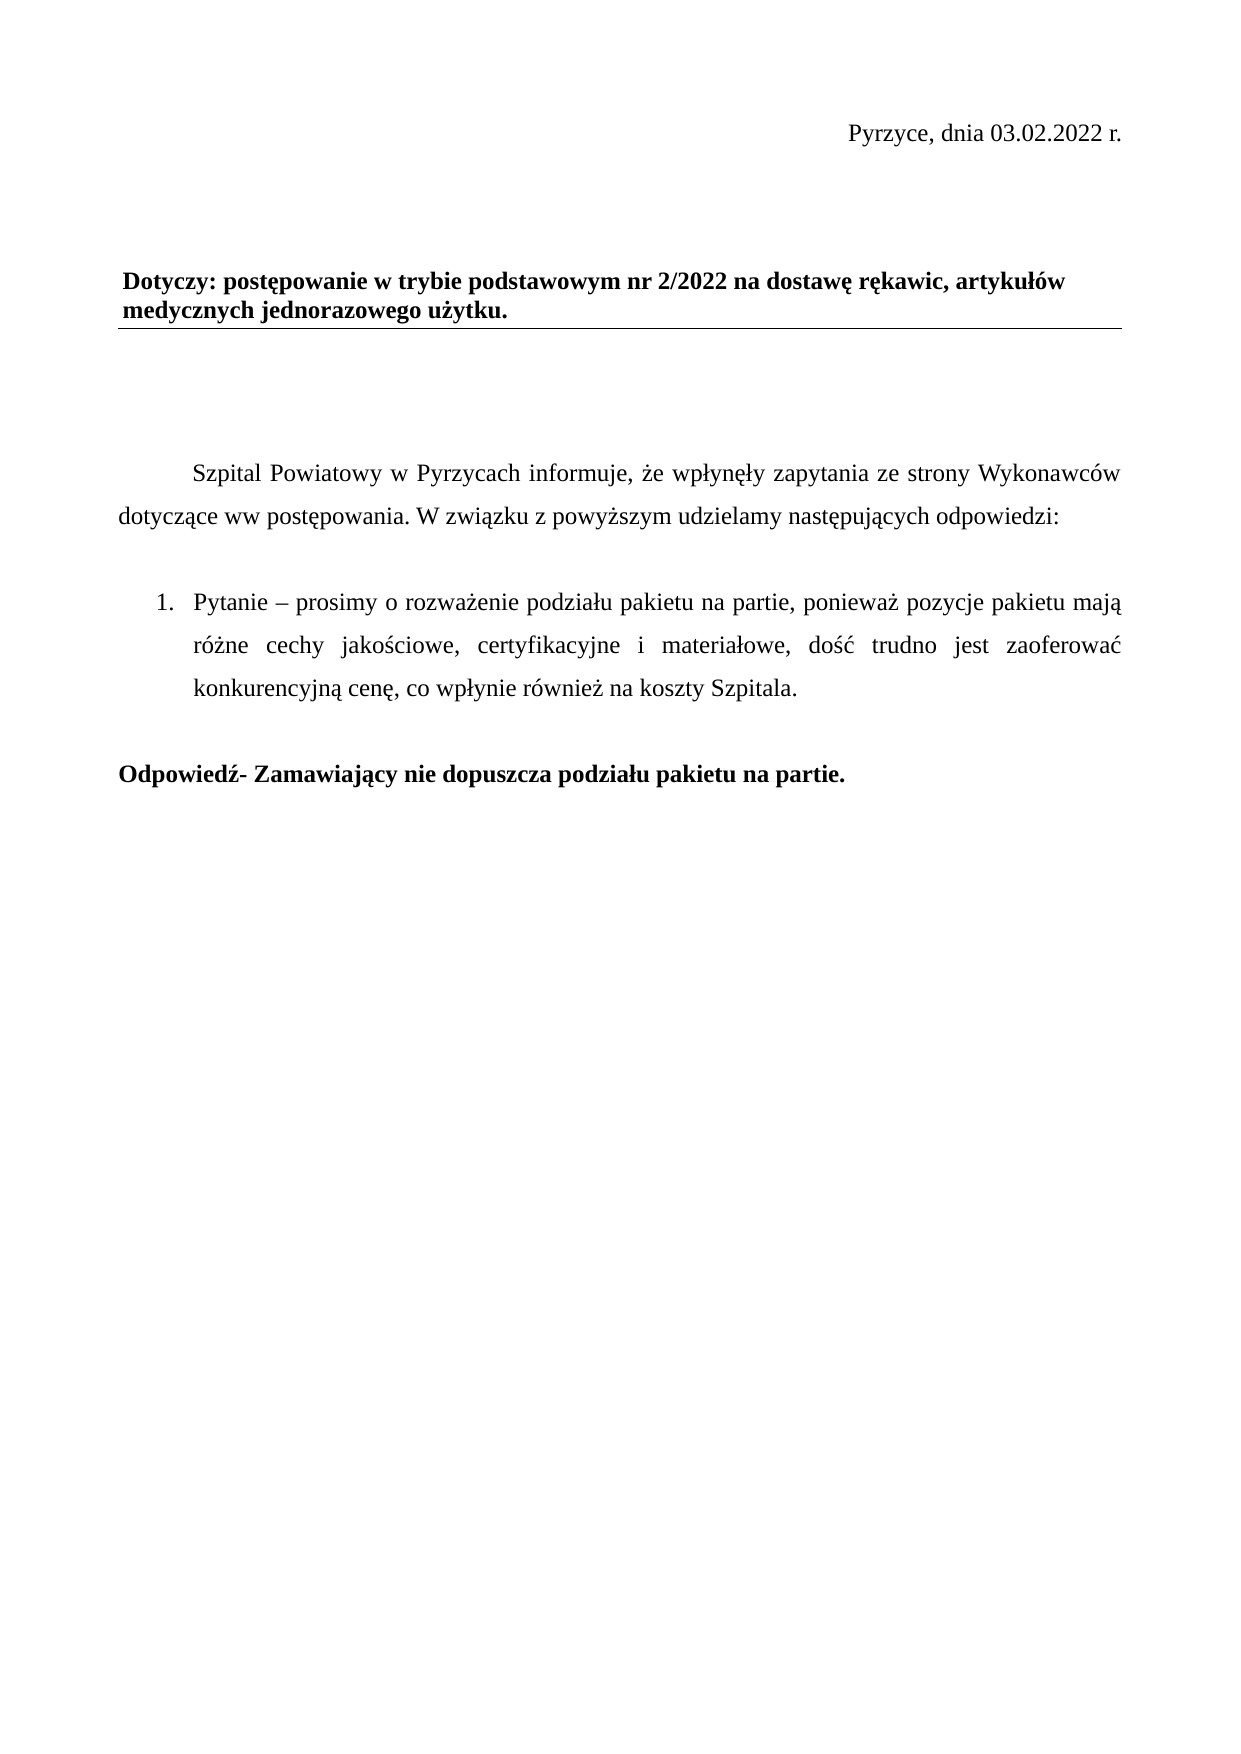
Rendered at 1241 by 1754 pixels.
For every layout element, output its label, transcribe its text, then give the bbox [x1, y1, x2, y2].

list Pytanie – prosimy o rozważenie podziału pakietu na partie, ponieważ pozycje pakietu mają różne cechy jakościowe, certyfikacyjne i materiałowe, dość trudno jest zaoferować konkurencyjną cenę, co wpłynie również na koszty Szpitala. [156, 587, 1122, 702]
text Szpital Powiatowy w Pyrzycach informuje, że wpłynęły zapytania ze strony Wykonawców dotyczące ww postępowania. W związku z powyższym udzielamy następujących odpowiedzi: [118, 458, 1122, 529]
text Odpowiedź- Zamawiający nie dopuszcza podziału pakietu na partie. [118, 759, 1122, 788]
text Dotyczy: postępowanie w trybie podstawowym nr 2/2022 na dostawę rękawic, artykułów medycznych jednorazowego użytku. [118, 262, 1122, 328]
text Pyrzyce, dnia 03.02.2022 r. [118, 118, 1122, 147]
